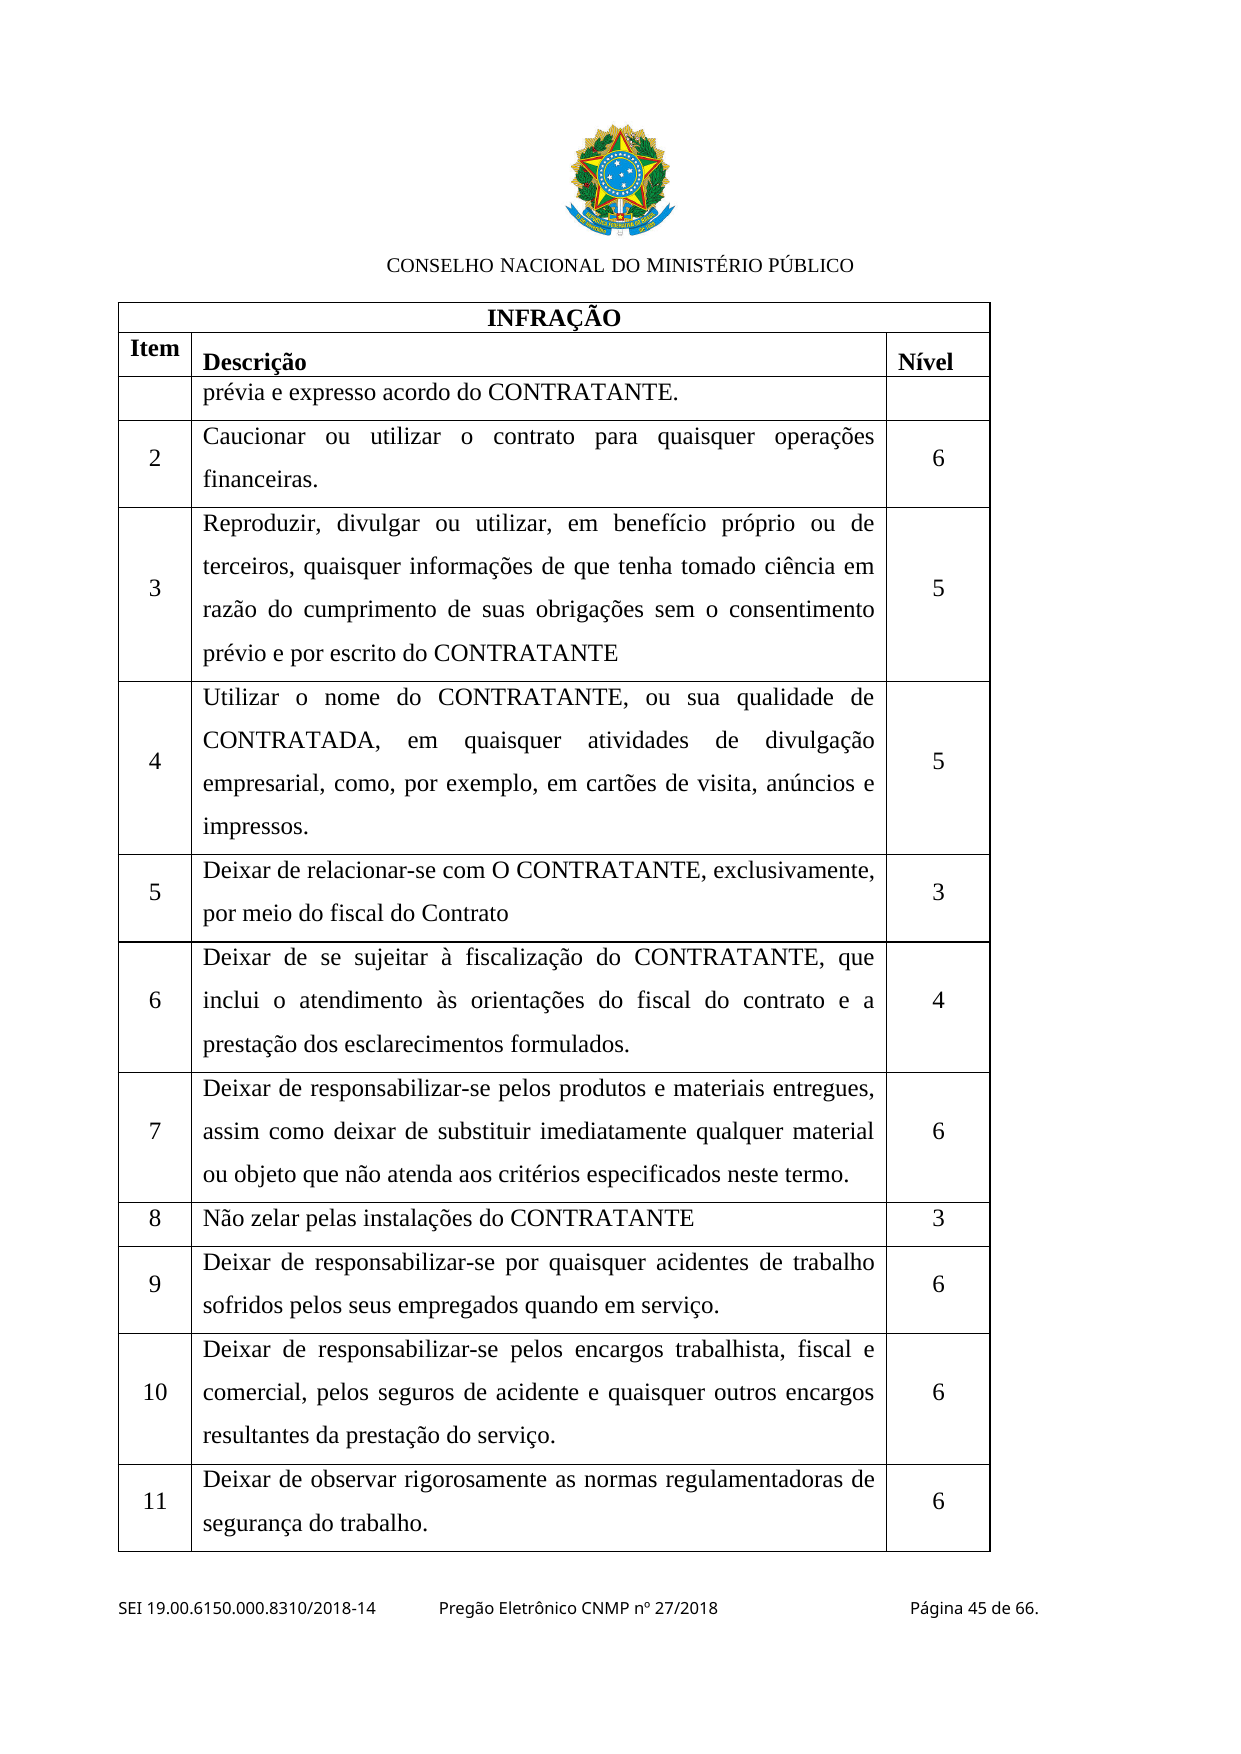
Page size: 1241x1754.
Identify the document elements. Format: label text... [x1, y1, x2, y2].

table_cell Item [119, 333, 191, 376]
table_cell 5 [887, 508, 989, 681]
table_cell 6 [887, 1334, 989, 1463]
table_header INFRAÇÃO [119, 303, 989, 332]
table_cell 6 [119, 943, 191, 1072]
table_cell 7 [119, 1073, 191, 1202]
table_cell Deixar de relacionar-se com O CONTRATANTE, exclusivamente, por meio do fiscal do Contrato [192, 855, 886, 941]
table_cell Caucionar ou utilizar o contrato para quaisquer operações financeiras. [192, 421, 886, 507]
table_cell Reproduzir, divulgar ou utilizar, em benefício próprio ou de terceiros, quaisquer informações de que tenha tomado ciência em razão do cumprimento de suas obrigações sem o consentimento prévio e por escrito do CONTRATANTE [192, 508, 886, 681]
table_cell 6 [887, 1247, 989, 1333]
table_cell [887, 377, 989, 420]
table_cell 3 [119, 508, 191, 681]
table_cell 9 [119, 1247, 191, 1333]
table_cell Utilizar o nome do CONTRATANTE, ou sua qualidade de CONTRATADA, em quaisquer atividades de divulgação empresarial, como, por exemplo, em cartões de visita, anúncios e impressos. [192, 682, 886, 854]
table_cell 11 [119, 1465, 191, 1551]
table_cell 8 [119, 1203, 191, 1246]
table_cell 2 [119, 421, 191, 507]
table_cell Não zelar pelas instalações do CONTRATANTE [192, 1203, 886, 1246]
table_cell 5 [887, 682, 989, 854]
table_cell prévia e expresso acordo do CONTRATANTE. [192, 377, 886, 420]
table_cell Descrição [192, 333, 886, 376]
table_cell Deixar de observar rigorosamente as normas regulamentadoras de segurança do trabalho. [192, 1465, 886, 1551]
table_cell 3 [887, 1203, 989, 1246]
table_cell Deixar de se sujeitar à fiscalização do CONTRATANTE, que inclui o atendimento às orientações do fiscal do contrato e a prestação dos esclarecimentos formulados. [192, 943, 886, 1072]
table_cell 6 [887, 1073, 989, 1202]
table_cell Deixar de responsabilizar-se pelos produtos e materiais entregues, assim como deixar de substituir imediatamente qualquer material ou objeto que não atenda aos critérios especificados neste termo. [192, 1073, 886, 1202]
table_cell Nível [887, 333, 989, 376]
table_cell 10 [119, 1334, 191, 1463]
table_cell 3 [887, 855, 989, 941]
table_cell Deixar de responsabilizar-se por quaisquer acidentes de trabalho sofridos pelos seus empregados quando em serviço. [192, 1247, 886, 1333]
table_cell 4 [119, 682, 191, 854]
table_cell [119, 377, 191, 420]
table_cell 4 [887, 943, 989, 1072]
table_cell 6 [887, 421, 989, 507]
table_cell Deixar de responsabilizar-se pelos encargos trabalhista, fiscal e comercial, pelos seguros de acidente e quaisquer outros encargos resultantes da prestação do serviço. [192, 1334, 886, 1463]
table_cell 6 [887, 1465, 989, 1551]
table_cell 5 [119, 855, 191, 941]
